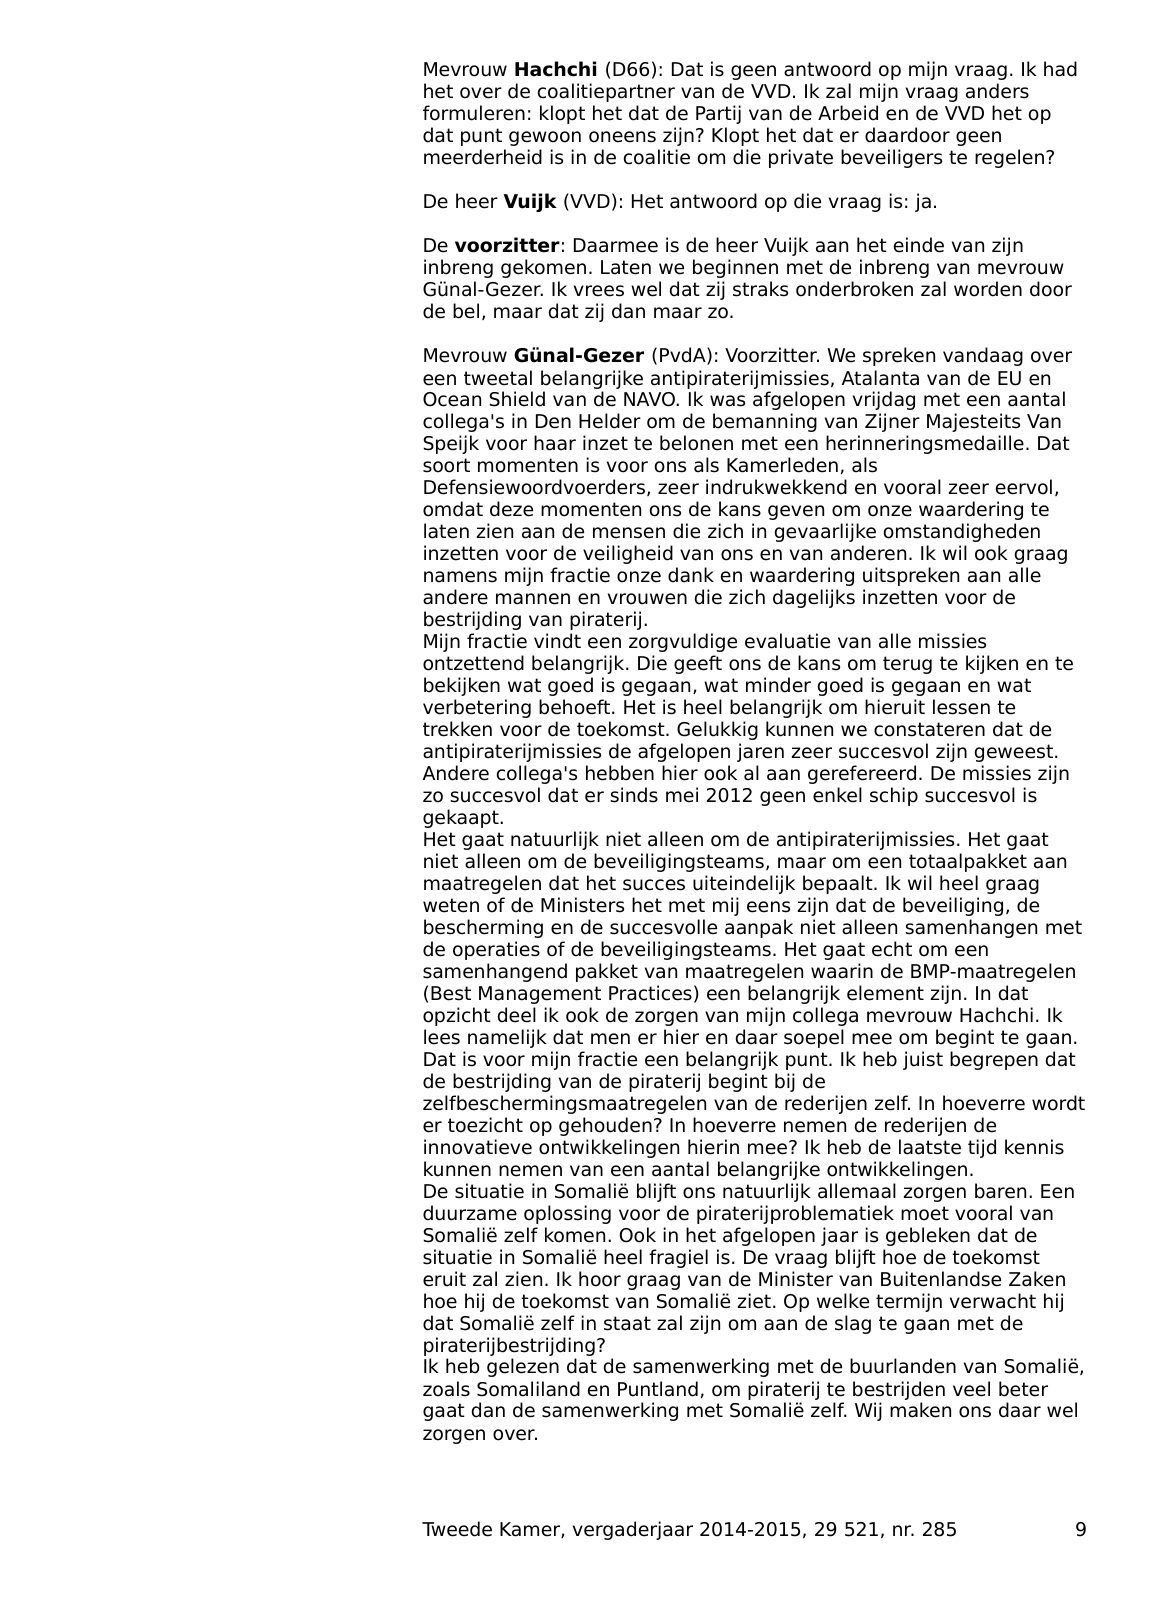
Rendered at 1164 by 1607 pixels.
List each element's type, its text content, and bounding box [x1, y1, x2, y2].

text Mevrouw Günal-Gezer (PvdA): Voorzitter. We spreken vandaag over een tweetal belangrijke antipiraterijmissies, Atalanta van de EU en Ocean Shield van de NAVO. Ik was afgelopen vrijdag met een aantal collega's in Den Helder om de bemanning van Zijner Majesteits Van Speijk voor haar inzet te belonen met een herinneringsmedaille. Dat soort momenten is voor ons als Kamerleden, als Defensiewoordvoerders, zeer indrukwekkend en vooral zeer eervol, omdat deze momenten ons de kans geven om onze waardering te laten zien aan de mensen die zich in gevaarlijke omstandigheden inzetten voor de veiligheid van ons en van anderen. Ik wil ook graag namens mijn fractie onze dank en waardering uitspreken aan alle andere mannen en vrouwen die zich dagelijks inzetten voor de bestrijding van piraterij. [422, 345, 1087, 631]
text Het gaat natuurlijk niet alleen om de antipiraterijmissies. Het gaat niet alleen om de beveiligingsteams, maar om een totaalpakket aan maatregelen dat het succes uiteindelijk bepaalt. Ik wil heel graag weten of de Ministers het met mij eens zijn dat de beveiliging, de bescherming en de succesvolle aanpak niet alleen samenhangen met de operaties of de beveiligingsteams. Het gaat echt om een samenhangend pakket van maatregelen waarin de BMP-maatregelen (Best Management Practices) een belangrijk element zijn. In dat opzicht deel ik ook de zorgen van mijn collega mevrouw Hachchi. Ik lees namelijk dat men er hier en daar soepel mee om begint te gaan. Dat is voor mijn fractie een belangrijk punt. Ik heb juist begrepen dat de bestrijding van de piraterij begint bij de zelfbeschermingsmaatregelen van de rederijen zelf. In hoeverre wordt er toezicht op gehouden? In hoeverre nemen de rederijen de innovatieve ontwikkelingen hierin mee? Ik heb de laatste tijd kennis kunnen nemen van een aantal belangrijke ontwikkelingen. [422, 829, 1087, 1181]
text Mijn fractie vindt een zorgvuldige evaluatie van alle missies ontzettend belangrijk. Die geeft ons de kans om terug te kijken en te bekijken wat goed is gegaan, wat minder goed is gegaan en wat verbetering behoeft. Het is heel belangrijk om hieruit lessen te trekken voor de toekomst. Gelukkig kunnen we constateren dat de antipiraterijmissies de afgelopen jaren zeer succesvol zijn geweest. Andere collega's hebben hier ook al aan gerefereerd. De missies zijn zo succesvol dat er sinds mei 2012 geen enkel schip succesvol is gekaapt. [422, 631, 1087, 829]
text Ik heb gelezen dat de samenwerking met de buurlanden van Somalië, zoals Somaliland en Puntland, om piraterij te bestrijden veel beter gaat dan de samenwerking met Somalië zelf. Wij maken ons daar wel zorgen over. [422, 1356, 1087, 1444]
text De situatie in Somalië blijft ons natuurlijk allemaal zorgen baren. Een duurzame oplossing voor de piraterijproblematiek moet vooral van Somalië zelf komen. Ook in het afgelopen jaar is gebleken dat de situatie in Somalië heel fragiel is. De vraag blijft hoe de toekomst eruit zal zien. Ik hoor graag van de Minister van Buitenlandse Zaken hoe hij de toekomst van Somalië ziet. Op welke termijn verwacht hij dat Somalië zelf in staat zal zijn om aan de slag te gaan met de piraterijbestrijding? [422, 1181, 1087, 1356]
text Mevrouw Hachchi (D66): Dat is geen antwoord op mijn vraag. Ik had het over de coalitiepartner van de VVD. Ik zal mijn vraag anders formuleren: klopt het dat de Partij van de Arbeid en de VVD het op dat punt gewoon oneens zijn? Klopt het dat er daardoor geen meerderheid is in de coalitie om die private beveiligers te regelen? [422, 59, 1087, 169]
text De heer Vuijk (VVD): Het antwoord op die vraag is: ja. [422, 191, 1087, 213]
text De voorzitter: Daarmee is de heer Vuijk aan het einde van zijn inbreng gekomen. Laten we beginnen met de inbreng van mevrouw Günal-Gezer. Ik vrees wel dat zij straks onderbroken zal worden door de bel, maar dat zij dan maar zo. [422, 235, 1087, 323]
